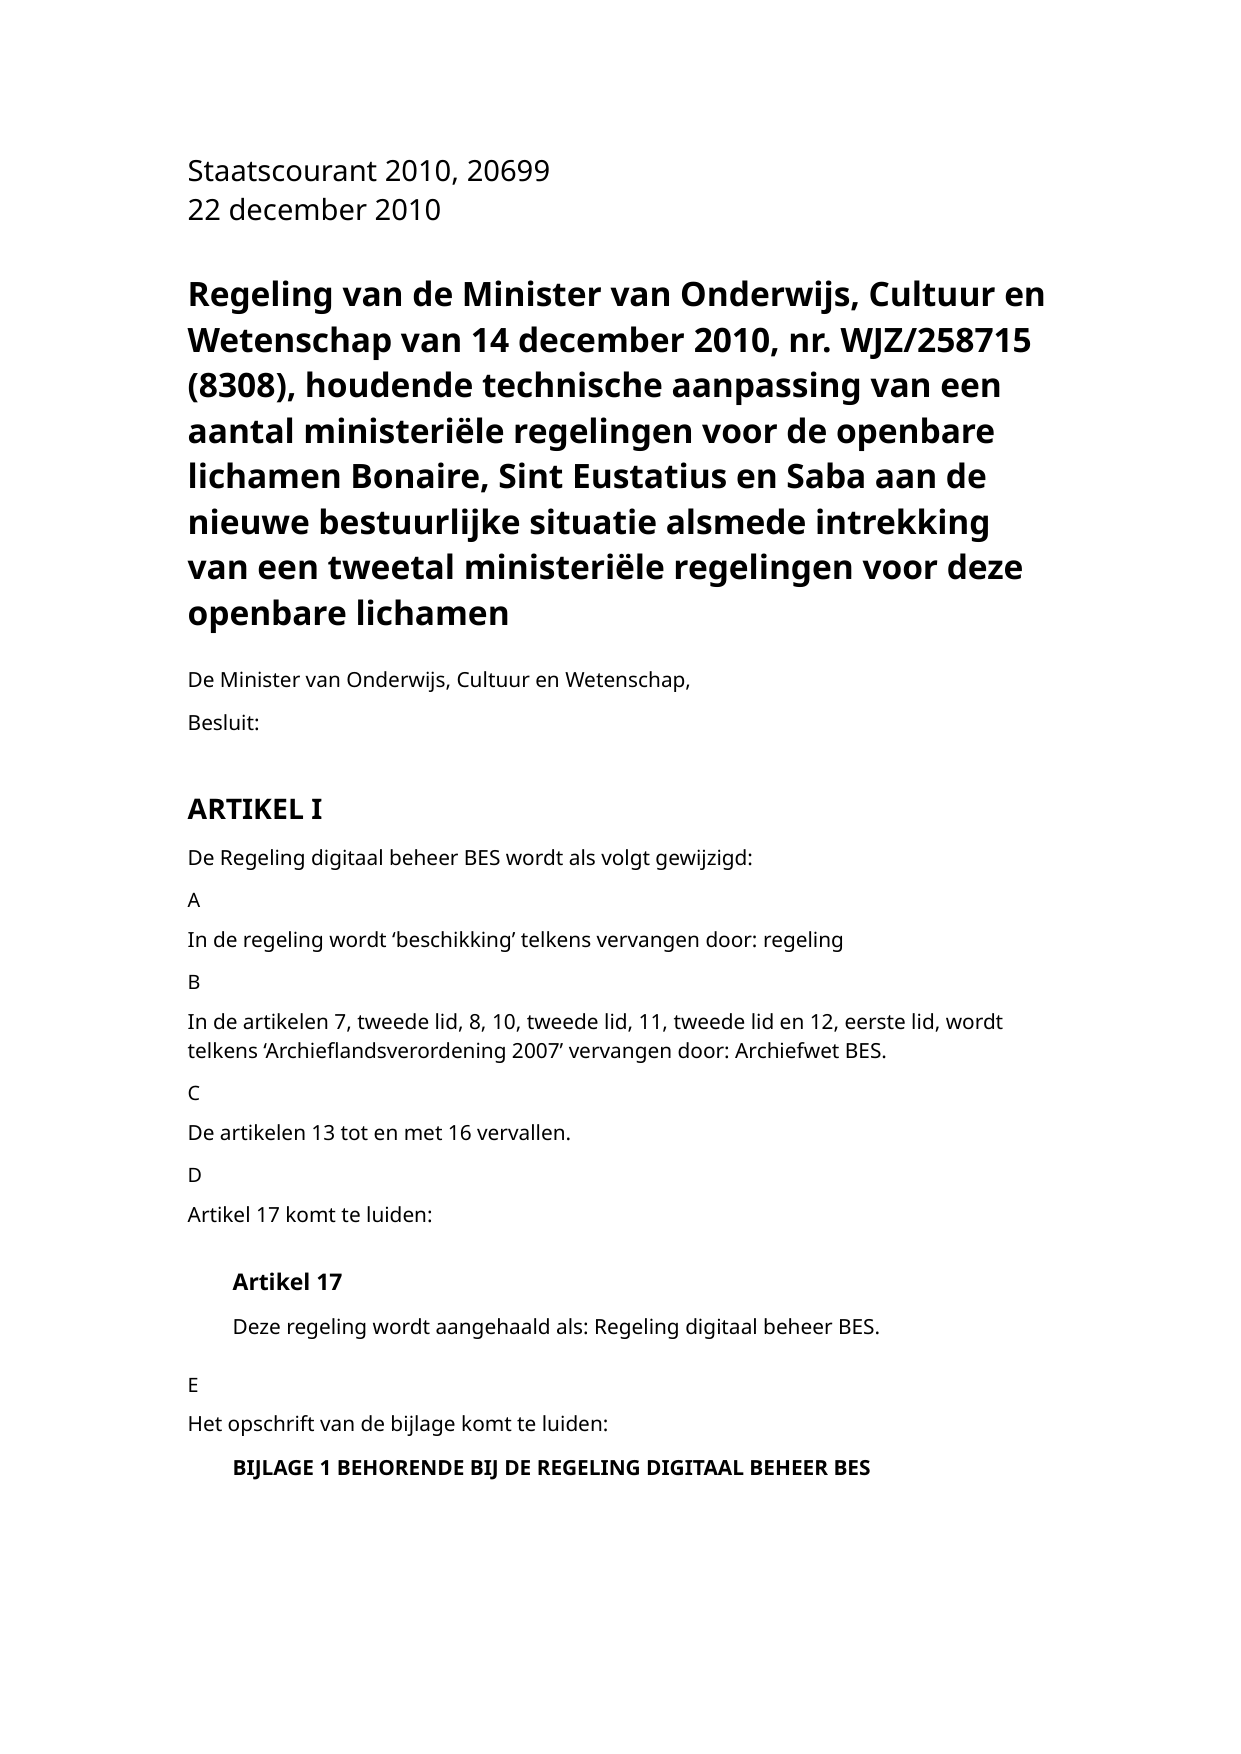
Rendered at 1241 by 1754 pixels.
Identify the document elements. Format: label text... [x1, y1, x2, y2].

subtitle Artikel 17 [232, 1266, 1053, 1297]
text De Minister van Onderwijs, Cultuur en Wetenschap, [187, 665, 1053, 693]
text De Regeling digitaal beheer BES wordt als volgt gewijzigd: [187, 843, 1053, 871]
text Artikel 17 komt te luiden: [187, 1200, 1053, 1229]
text B [187, 969, 1053, 996]
text C [187, 1079, 1053, 1106]
text Deze regeling wordt aangehaald als: Regeling digitaal beheer BES. [232, 1312, 1053, 1341]
text 22 december 2010 [187, 190, 1053, 229]
text In de regeling wordt ‘beschikking’ telkens vervangen door: regeling [187, 925, 1053, 954]
text In de artikelen 7, tweede lid, 8, 10, tweede lid, 11, tweede lid en 12, eerste lid, wordt telkens ‘Archieflandsverordening 2007’ vervangen door: Archiefwet BES. [187, 1007, 1053, 1064]
subtitle Regeling van de Minister van Onderwijs, Cultuur en Wetenschap van 14 december 2010, nr. WJZ/258715 (8308), houdende technische aanpassing van een aantal ministeriële regelingen voor de openbare lichamen Bonaire, Sint Eustatius en Saba aan de nieuwe bestuurlijke situatie alsmede intrekking van een tweetal ministeriële regelingen voor deze openbare lichamen [187, 271, 1053, 635]
text De artikelen 13 tot en met 16 vervallen. [187, 1118, 1053, 1146]
text E [187, 1371, 1053, 1398]
text Staatscourant 2010, 20699 [187, 150, 1053, 190]
subtitle ARTIKEL I [187, 789, 1053, 828]
text Besluit: [187, 708, 1053, 737]
text A [187, 886, 1053, 913]
text BIJLAGE 1 BEHORENDE BIJ DE REGELING DIGITAAL BEHEER BES [232, 1453, 1053, 1481]
text D [187, 1161, 1053, 1188]
text Het opschrift van de bijlage komt te luiden: [187, 1409, 1053, 1438]
